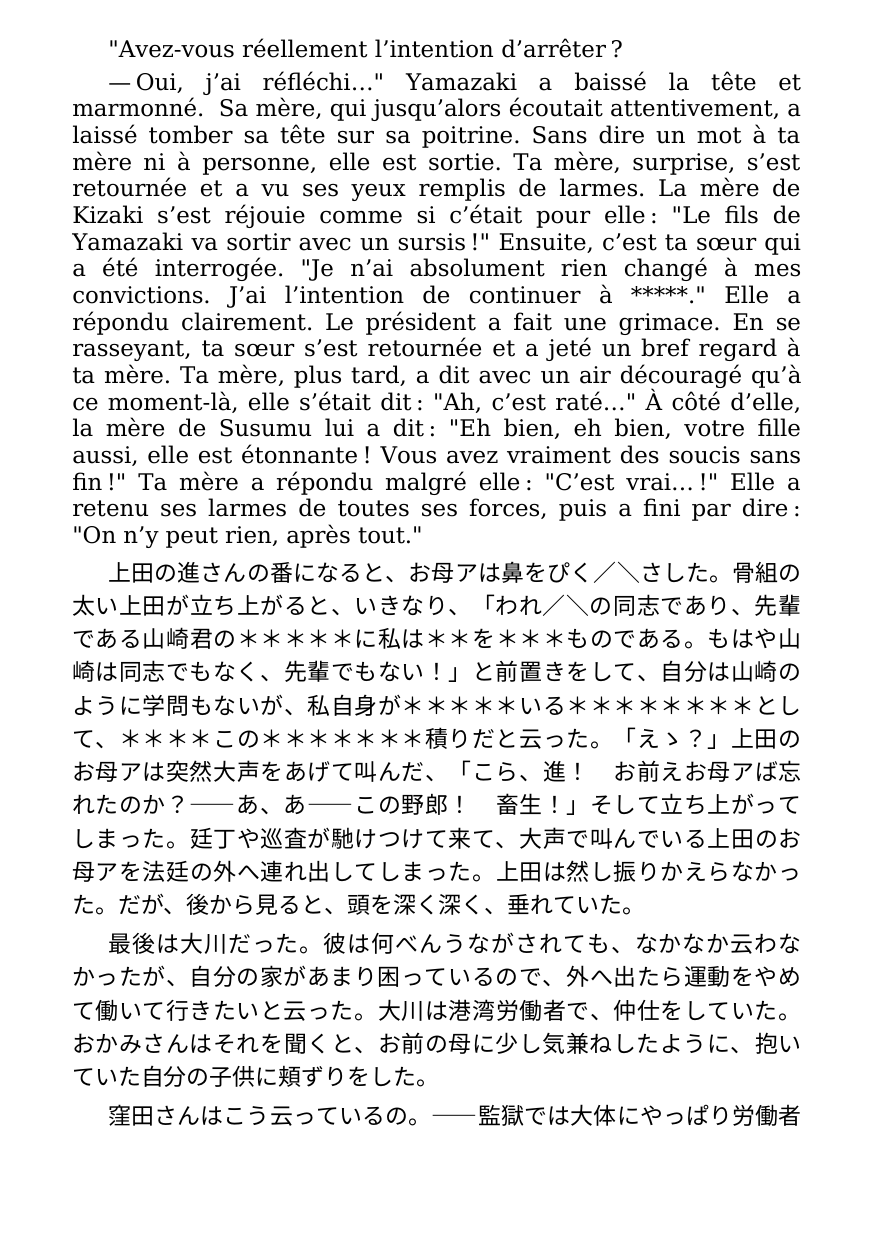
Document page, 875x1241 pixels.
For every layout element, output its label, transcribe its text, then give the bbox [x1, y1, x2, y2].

text — Oui, j’ai réfléchi…" Yamazaki a baissé la tête et marmonné. Sa mère, qui jusqu’alors écoutait attentivement, a laissé tomber sa tête sur sa poitrine. Sans dire un mot à ta mère ni à personne, elle est sortie. Ta mère, surprise, s’est retournée et a vu ses yeux remplis de larmes. La mère de Kizaki s’est réjouie comme si c’était pour elle : "Le fils de Yamazaki va sortir avec un sursis !" Ensuite, c’est ta sœur qui a été interrogée. "Je n’ai absolument rien changé à mes convictions. J’ai l’intention de continuer à *****." Elle a répondu clairement. Le président a fait une grimace. En se rasseyant, ta sœur s’est retournée et a jeté un bref regard à ta mère. Ta mère, plus tard, a dit avec un air découragé qu’à ce moment-là, elle s’était dit : "Ah, c’est raté…" À côté d’elle, la mère de Susumu lui a dit : "Eh bien, eh bien, votre fille aussi, elle est étonnante ! Vous avez vraiment des soucis sans fin !" Ta mère a répondu malgré elle : "C’est vrai… !" Elle a retenu ses larmes de toutes ses forces, puis a fini par dire : "On n’y peut rien, après tout." [72, 69, 802, 549]
text 最後は大川だった。彼は何べんうながされても、なかなか云わなかったが、自分の家があまり困っているので、外へ出たら運動をやめて働いて行きたいと云った。大川は港湾労働者で、仲仕をしていた。おかみさんはそれを聞くと、お前の母に少し気兼ねしたように、抱いていた自分の子供に頬ずりをした。 [72, 926, 802, 1092]
text 上田の進さんの番になると、お母アは鼻をぴく／＼さした。骨組の太い上田が立ち上がると、いきなり、「われ／＼の同志であり、先輩である山崎君の＊＊＊＊＊に私は＊＊を＊＊＊ものである。もはや山崎は同志でもなく、先輩でもない！」と前置きをして、自分は山崎のように学問もないが、私自身が＊＊＊＊＊いる＊＊＊＊＊＊＊＊として、＊＊＊＊この＊＊＊＊＊＊＊積りだと云った。「えゝ？」上田のお母アは突然大声をあげて叫んだ、「こら、進！ お前えお母アば忘れたのか？――あ、あ――この野郎！ 畜生！」そして立ち上がってしまった。廷丁や巡査が馳けつけて来て、大声で叫んでいる上田のお母アを法廷の外へ連れ出してしまった。上田は然し振りかえらなかった。だが、後から見ると、頭を深く深く、垂れていた。 [72, 554, 802, 920]
text "Avez-vous réellement l’intention d’arrêter ? [72, 36, 802, 63]
text 窪田さんはこう云っているの。――監獄では大体にやっぱり労働者 [72, 1098, 802, 1131]
